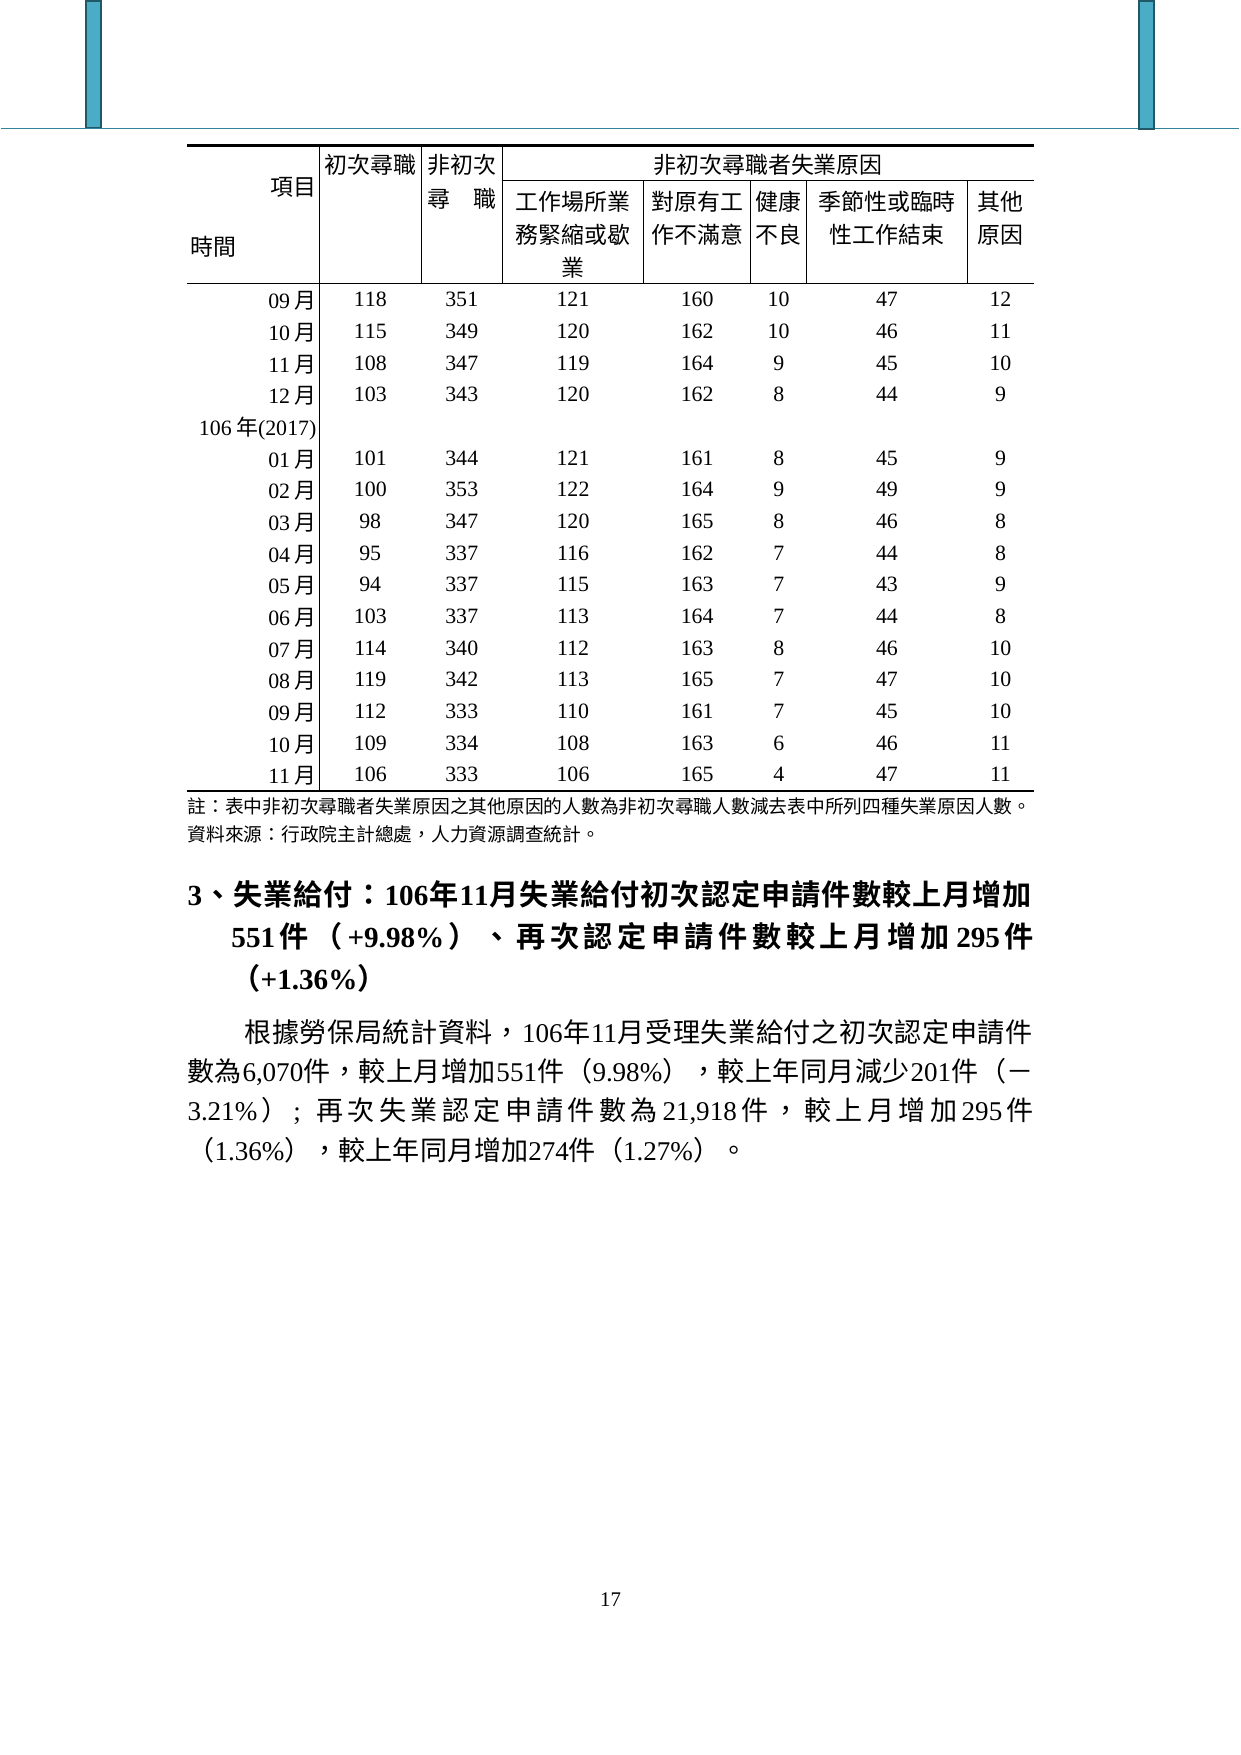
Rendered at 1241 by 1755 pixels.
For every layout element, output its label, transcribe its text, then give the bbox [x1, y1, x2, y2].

table_cell 115 [320, 315, 421, 347]
table_cell 160 [644, 284, 750, 315]
table_cell 106 [502, 758, 643, 790]
table_cell 98 [320, 505, 421, 537]
table_cell 165 [644, 505, 750, 537]
table_cell 121 [502, 284, 643, 315]
table_cell 113 [502, 600, 643, 632]
text 根據勞保局統計資料，106年11月受理失業給付之初次認定申請件數為6,070件，較上月增加551件（9.98%），較上年同月減少201件（－3.21%）; 再次失業認定申請件數為21,918件，較上月增加295件（1.36%），較上年同月增加274件（1.27%）。 [187, 1011, 1034, 1168]
table_cell 337 [421, 600, 502, 632]
table_cell 12 [967, 284, 1034, 315]
table_cell 04月 [187, 537, 319, 568]
table_cell 333 [421, 695, 502, 727]
table_cell 8 [967, 537, 1034, 568]
table_cell [750, 410, 807, 442]
table_cell 94 [320, 568, 421, 600]
table_cell 工作場所業務緊縮或歇業 [503, 181, 643, 283]
table_cell 8 [967, 505, 1034, 537]
table_cell 01月 [187, 442, 319, 473]
table_cell 337 [421, 568, 502, 600]
table_cell 342 [421, 663, 502, 695]
table_cell 05月 [187, 568, 319, 600]
table_cell 164 [644, 473, 750, 505]
table_cell 9 [967, 473, 1034, 505]
table_cell 337 [421, 537, 502, 568]
table_header 非初次尋 職 [422, 147, 502, 283]
table_cell 46 [807, 505, 967, 537]
table_cell 8 [967, 600, 1034, 632]
table_cell 09月 [187, 284, 319, 315]
table_cell 121 [502, 442, 643, 473]
table_cell 46 [807, 727, 967, 758]
table_cell 10 [967, 663, 1034, 695]
table_cell 340 [421, 632, 502, 663]
table_cell 163 [644, 632, 750, 663]
table_cell 113 [502, 663, 643, 695]
table_cell 12月 [187, 378, 319, 410]
table_cell 9 [750, 347, 807, 378]
table_cell 11月 [187, 347, 319, 378]
table_cell 119 [320, 663, 421, 695]
table_cell [807, 410, 967, 442]
table_cell 8 [750, 505, 807, 537]
table_cell 11 [967, 727, 1034, 758]
table_cell 112 [502, 632, 643, 663]
table_cell 353 [421, 473, 502, 505]
table_cell 49 [807, 473, 967, 505]
table_cell 122 [502, 473, 643, 505]
table_cell 03月 [187, 505, 319, 537]
table_cell 334 [421, 727, 502, 758]
table_cell 108 [502, 727, 643, 758]
table_cell [644, 410, 750, 442]
table_cell 115 [502, 568, 643, 600]
table_cell 165 [644, 663, 750, 695]
table_cell 101 [320, 442, 421, 473]
table_cell 100 [320, 473, 421, 505]
table_cell 9 [750, 473, 807, 505]
table_cell 45 [807, 442, 967, 473]
table_cell 02月 [187, 473, 319, 505]
table_cell 112 [320, 695, 421, 727]
table_cell 09月 [187, 695, 319, 727]
table_cell 162 [644, 315, 750, 347]
table_cell 47 [807, 284, 967, 315]
table_cell 164 [644, 347, 750, 378]
table_cell 8 [750, 632, 807, 663]
table_cell 4 [750, 758, 807, 790]
table_cell 46 [807, 315, 967, 347]
table_cell 對原有工作不滿意 [644, 181, 750, 283]
table_cell 106 [320, 758, 421, 790]
table_cell 119 [502, 347, 643, 378]
table_cell 47 [807, 663, 967, 695]
table_cell 10 [967, 347, 1034, 378]
text 註：表中非初次尋職者失業原因之其他原因的人數為非初次尋職人數減去表中所列四種失業原因人數。 [187, 792, 1034, 819]
table_cell 44 [807, 537, 967, 568]
table_cell 45 [807, 347, 967, 378]
table_cell 44 [807, 378, 967, 410]
table_cell 118 [320, 284, 421, 315]
table_cell 349 [421, 315, 502, 347]
table_cell 114 [320, 632, 421, 663]
table_cell 11 [967, 315, 1034, 347]
table_cell 9 [967, 568, 1034, 600]
table_cell 165 [644, 758, 750, 790]
table_cell 10 [967, 695, 1034, 727]
table_cell 108 [320, 347, 421, 378]
table_cell 10 [750, 315, 807, 347]
table_cell 46 [807, 632, 967, 663]
table_cell 8 [750, 378, 807, 410]
table_cell 347 [421, 505, 502, 537]
table_cell 163 [644, 568, 750, 600]
table_cell 10 [967, 632, 1034, 663]
table_cell 120 [502, 505, 643, 537]
table_cell [502, 410, 643, 442]
table_cell 10月 [187, 727, 319, 758]
table_cell 10月 [187, 315, 319, 347]
table_cell 其他原因 [968, 181, 1034, 283]
table_cell 7 [750, 695, 807, 727]
table_header 非初次尋職者失業原因 [503, 147, 1034, 180]
table_cell 344 [421, 442, 502, 473]
table_cell 95 [320, 537, 421, 568]
table_cell 44 [807, 600, 967, 632]
table_cell 10 [750, 284, 807, 315]
table_cell 45 [807, 695, 967, 727]
table_cell [421, 410, 502, 442]
table_cell 343 [421, 378, 502, 410]
table_cell 109 [320, 727, 421, 758]
table_header 項目 時間 [187, 147, 319, 283]
table_cell [320, 410, 421, 442]
table_cell [967, 410, 1034, 442]
table_cell 7 [750, 663, 807, 695]
table_cell 106年(2017) [187, 410, 319, 442]
table_cell 9 [967, 378, 1034, 410]
table_cell 120 [502, 315, 643, 347]
table_cell 164 [644, 600, 750, 632]
table_cell 351 [421, 284, 502, 315]
table_cell 43 [807, 568, 967, 600]
table_cell 103 [320, 600, 421, 632]
table_cell 季節性或臨時性工作結束 [807, 181, 967, 283]
table_cell 8 [750, 442, 807, 473]
table_cell 07月 [187, 632, 319, 663]
text 資料來源：行政院主計總處，人力資源調查統計。 [187, 819, 1034, 846]
table_cell 11 [967, 758, 1034, 790]
table_header 初次尋職 [320, 147, 421, 283]
text 3、失業給付：106年11月失業給付初次認定申請件數較上月增加 551件（+9.98%）、再次認定申請件數較上月增加295件（+1.36%） [187, 871, 1034, 998]
table_cell 162 [644, 537, 750, 568]
table_cell 116 [502, 537, 643, 568]
table_cell 347 [421, 347, 502, 378]
table_cell 120 [502, 378, 643, 410]
table_cell 7 [750, 568, 807, 600]
table_cell 7 [750, 600, 807, 632]
table_cell 161 [644, 442, 750, 473]
table_cell 333 [421, 758, 502, 790]
table_cell 103 [320, 378, 421, 410]
table_cell 6 [750, 727, 807, 758]
table_cell 110 [502, 695, 643, 727]
table_cell 47 [807, 758, 967, 790]
table_cell 162 [644, 378, 750, 410]
table_cell 11月 [187, 758, 319, 790]
table_cell 9 [967, 442, 1034, 473]
table_cell 06月 [187, 600, 319, 632]
table_cell 163 [644, 727, 750, 758]
table_cell 161 [644, 695, 750, 727]
table_cell 08月 [187, 663, 319, 695]
table_cell 7 [750, 537, 807, 568]
table_cell 健康不良 [751, 181, 806, 283]
